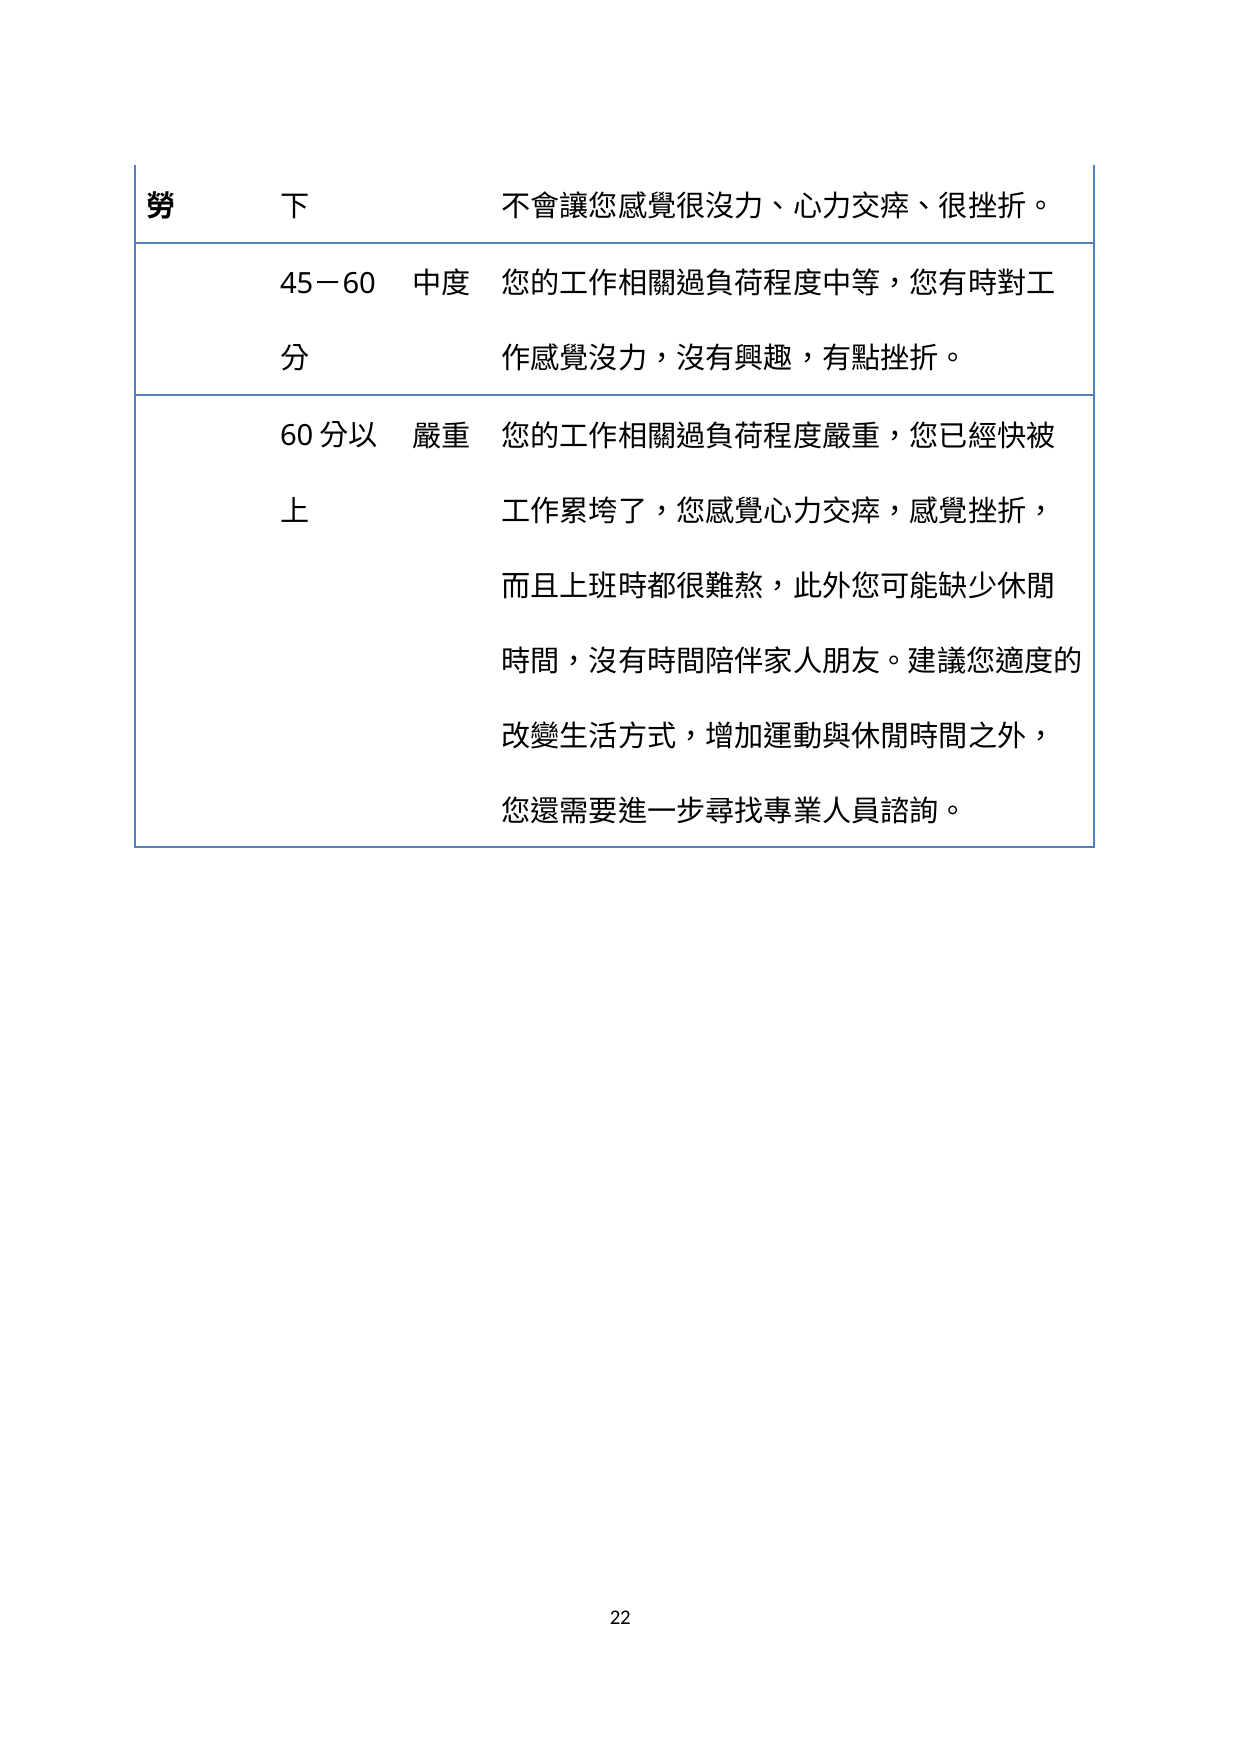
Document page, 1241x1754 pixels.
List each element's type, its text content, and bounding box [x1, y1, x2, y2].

table_cell [136, 244, 268, 394]
table_cell [136, 396, 268, 846]
table_cell 不會讓您感覺很沒力、心力交瘁、很挫折。 [490, 165, 1093, 242]
table_cell 60分以上 [269, 396, 401, 846]
table_cell 中度 [401, 244, 490, 394]
table_cell 您的工作相關過負荷程度中等，您有時對工作感覺沒力，沒有興趣，有點挫折。 [490, 244, 1093, 394]
table_cell [401, 165, 490, 242]
table_cell 勞 [136, 165, 268, 242]
table_cell 下 [269, 165, 401, 242]
table_cell 您的工作相關過負荷程度嚴重，您已經快被工作累垮了，您感覺心力交瘁，感覺挫折，而且上班時都很難熬，此外您可能缺少休閒時間，沒有時間陪伴家人朋友。建議您適度的改變生活方式，增加運動與休閒時間之外，您還需要進一步尋找專業人員諮詢。 [490, 396, 1093, 846]
table_cell 嚴重 [401, 396, 490, 846]
table_cell 45－60分 [269, 244, 401, 394]
